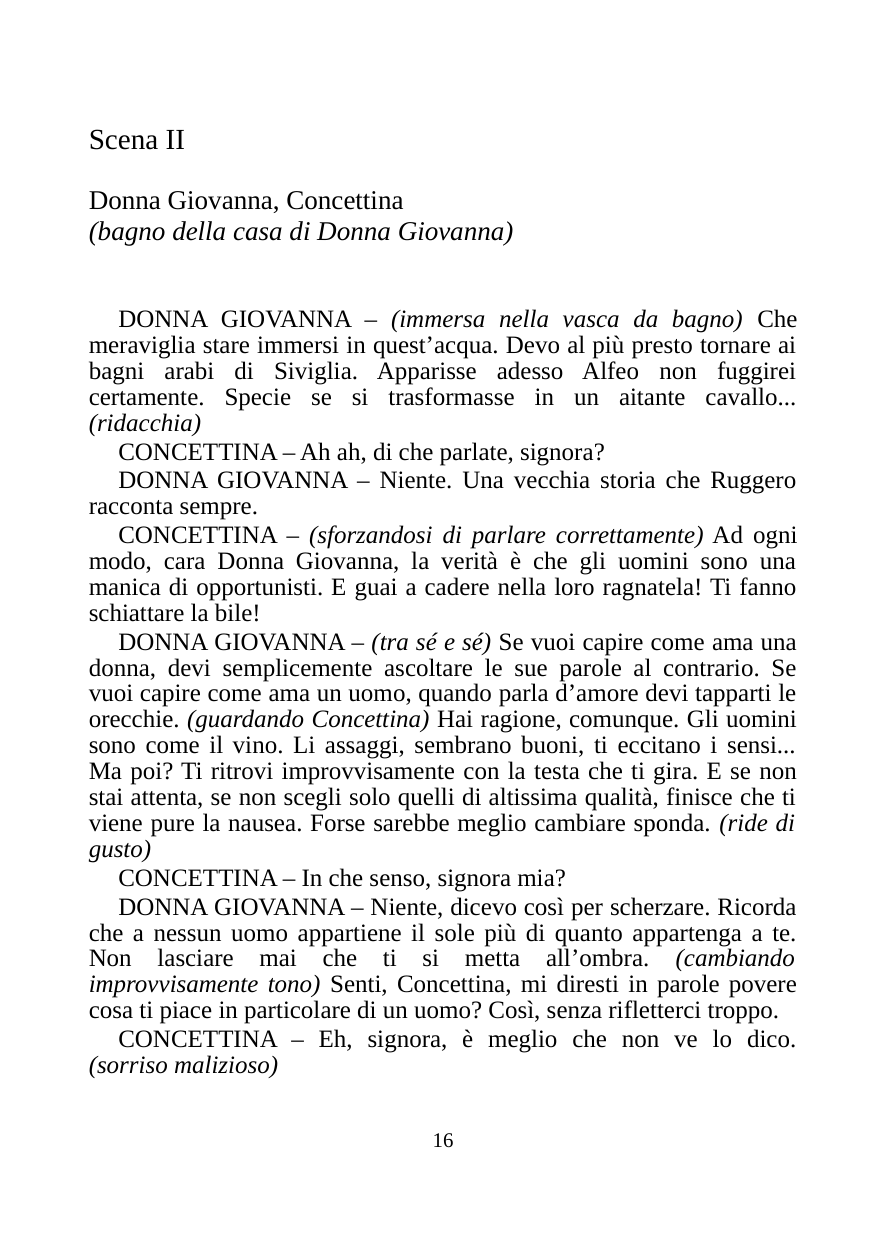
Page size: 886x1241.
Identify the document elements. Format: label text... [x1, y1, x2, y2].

text CONCETTINA – (sforzandosi di parlare correttamente) Ad ogni modo, cara Donna Giovanna, la verità è che gli uomini sono una manica di opportunisti. E guai a cadere nella loro ragnatela! Ti fanno schiattare la bile! [88, 520, 797, 627]
text DONNA GIOVANNA – (immersa nella vasca da bagno) Che meraviglia stare immersi in quest’acqua. Devo al più presto tornare ai bagni arabi di Siviglia. Apparisse adesso Alfeo non fuggirei certamente. Specie se si trasformasse in un aitante cavallo... (ridacchia) [88, 304, 797, 437]
text CONCETTINA – Ah ah, di che parlate, signora? [88, 437, 797, 465]
text (bagno della casa di Donna Giovanna) [88, 216, 797, 247]
text DONNA GIOVANNA – Niente, dicevo così per scherzare. Ricorda che a nessun uomo appartiene il sole più di quanto appartenga a te. Non lasciare mai che ti si metta all’ombra. (cambiando improvvisamente tono) Senti, Concettina, mi diresti in parole povere cosa ti piace in particolare di un uomo? Così, senza rifletterci troppo. [88, 892, 797, 1024]
text Scena II [88, 122, 797, 156]
text DONNA GIOVANNA – Niente. Una vecchia storia che Ruggero racconta sempre. [88, 465, 797, 520]
text Donna Giovanna, Concettina [88, 184, 797, 216]
text CONCETTINA – In che senso, signora mia? [88, 863, 797, 892]
text DONNA GIOVANNA – (tra sé e sé) Se vuoi capire come ama una donna, devi semplicemente ascoltare le sue parole al contrario. Se vuoi capire come ama un uomo, quando parla d’amore devi tapparti le orecchie. (guardando Concettina) Hai ragione, comunque. Gli uomini sono come il vino. Li assaggi, sembrano buoni, ti eccitano i sensi... Ma poi? Ti ritrovi improvvisamente con la testa che ti gira. E se non stai attenta, se non scegli solo quelli di altissima qualità, finisce che ti viene pure la nausea. Forse sarebbe meglio cambiare sponda. (ride di gusto) [88, 627, 797, 863]
text CONCETTINA – Eh, signora, è meglio che non ve lo dico. (sorriso malizioso) [88, 1024, 797, 1079]
